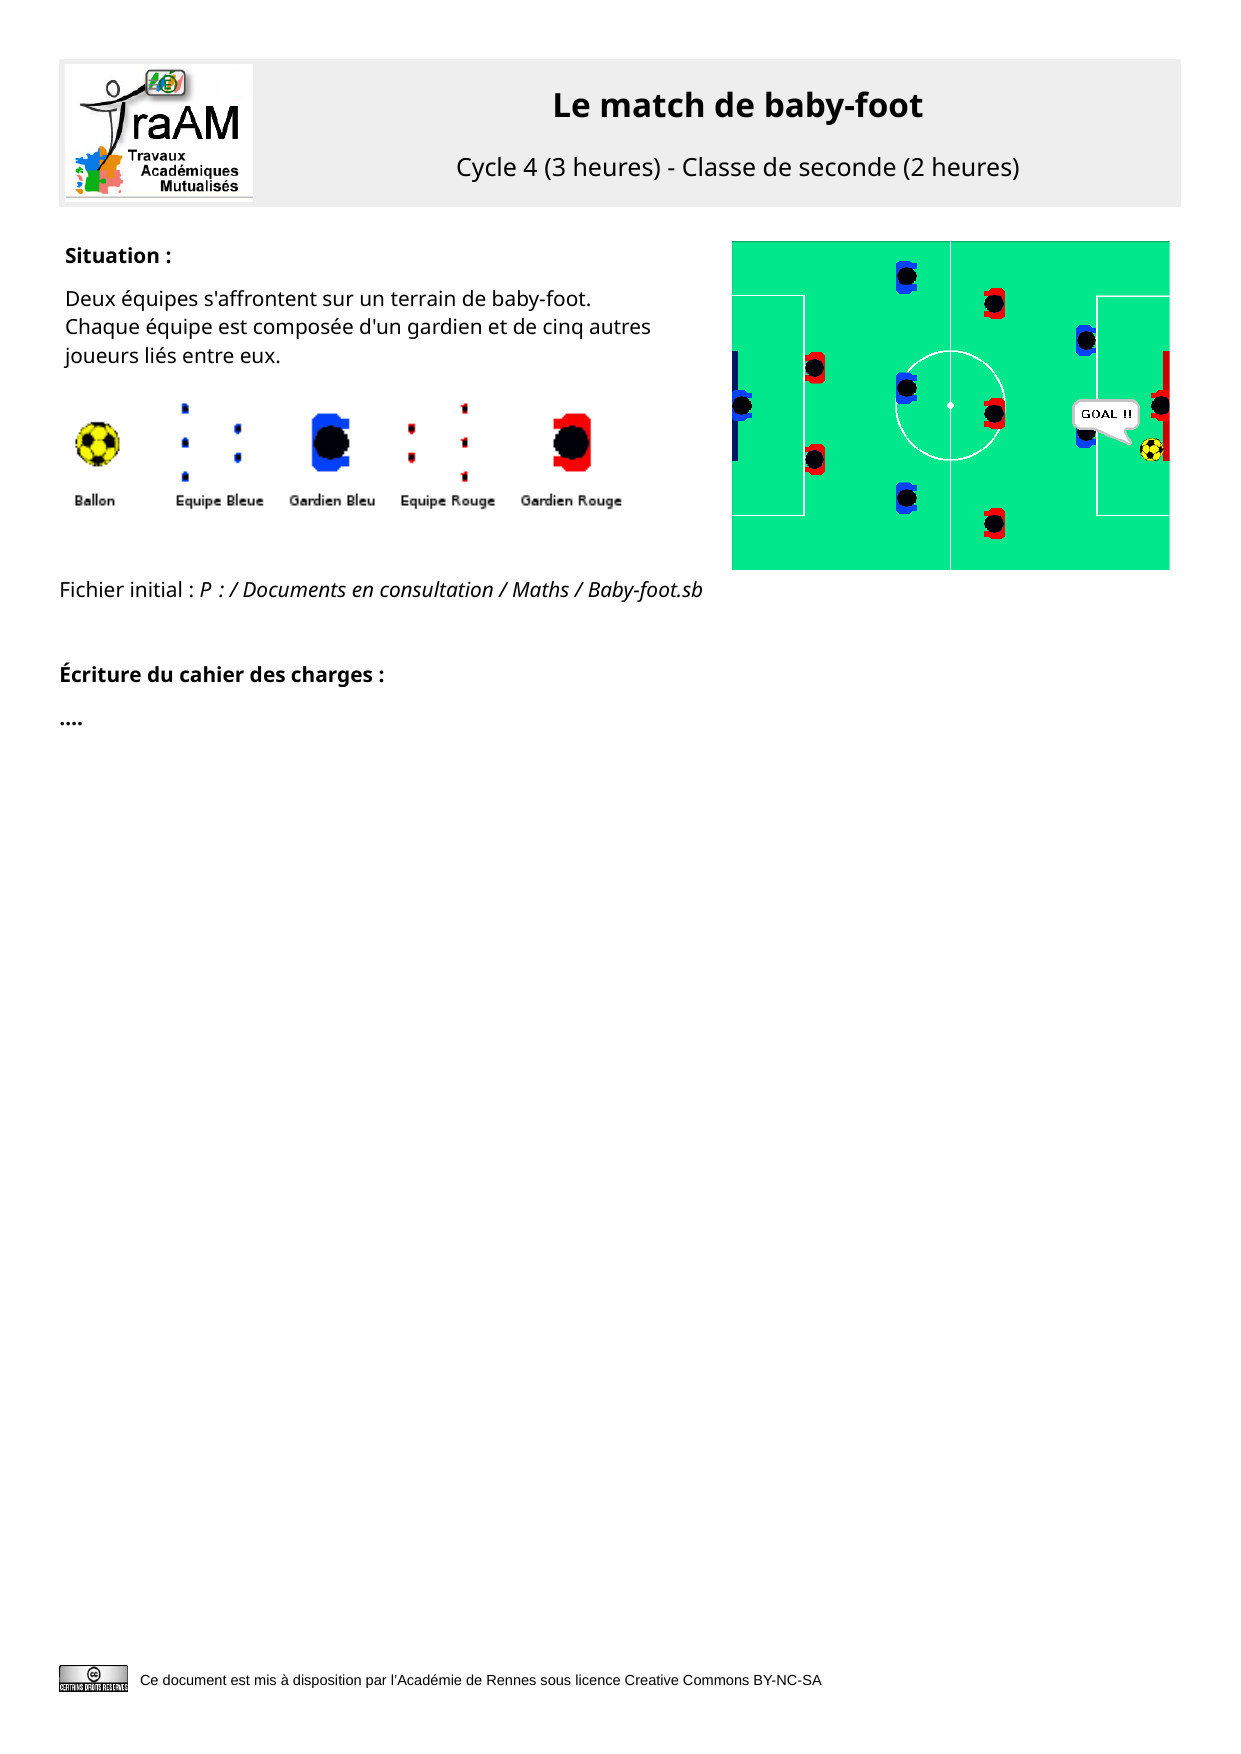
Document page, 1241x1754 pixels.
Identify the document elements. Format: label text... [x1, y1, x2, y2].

picture [64, 64, 253, 202]
text Écriture du cahier des charges : [59, 660, 1181, 688]
table_header [59, 59, 295, 207]
text Fichier initial : P : / Documents en consultation / Maths / Baby-foot.sb [59, 575, 1181, 603]
table_header [720, 236, 1181, 575]
table_header Situation : Deux équipes s'affrontent sur un terrain de baby-foot. Chaque équipe est composée d'un gardien et de cinq autres joueurs liés entre eux. [59, 236, 720, 575]
text …. [59, 703, 1181, 731]
table_header Le match de baby-foot Cycle 4 (3 heures) - Classe de seconde (2 heures) [295, 59, 1181, 207]
picture [59, 1665, 128, 1692]
picture [64, 397, 630, 516]
picture [732, 241, 1170, 570]
